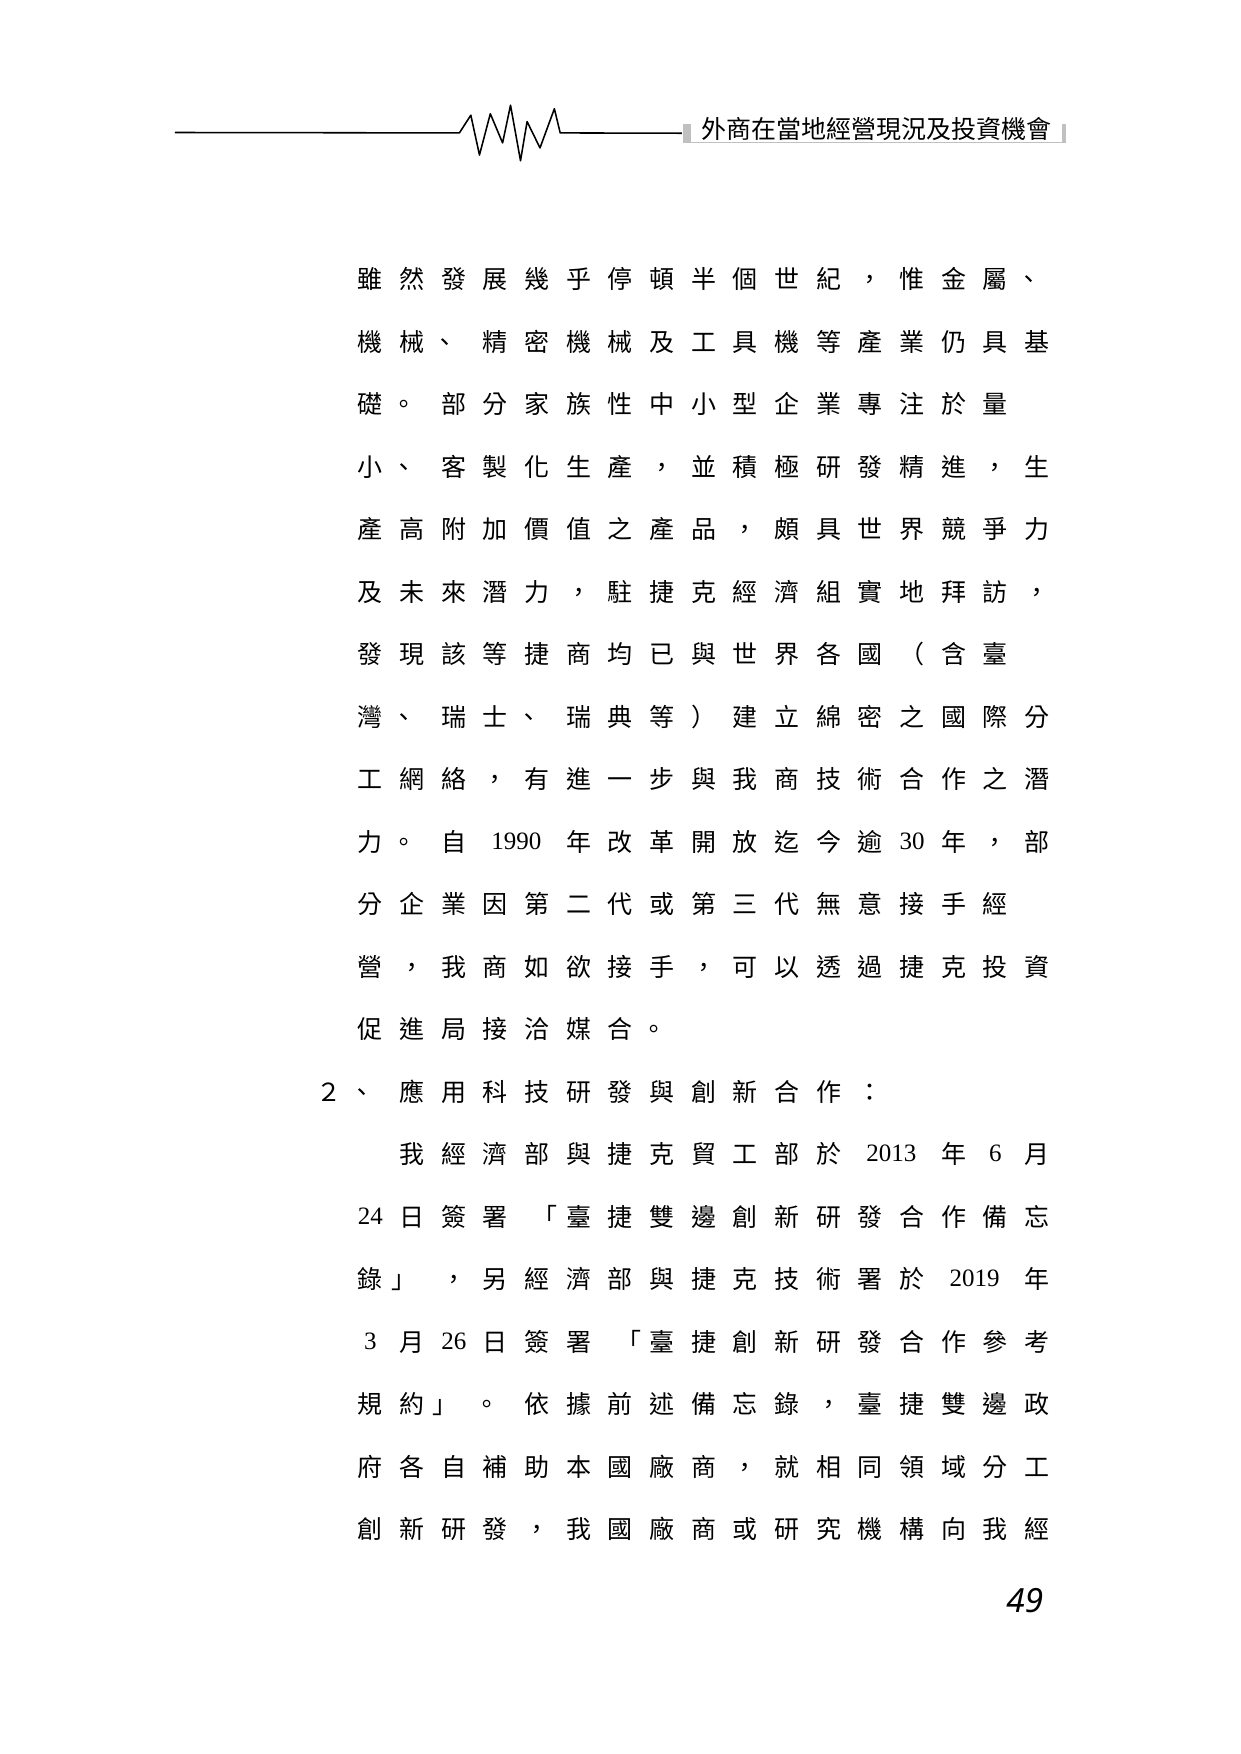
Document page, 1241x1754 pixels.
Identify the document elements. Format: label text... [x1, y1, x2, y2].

text 雖然發展幾乎停頓半個世紀，惟金屬、機械、精密機械及工具機等產業仍具基礎。部分家族性中小型企業專注於量小、客製化生產，並積極研發精進，生產高附加價值之產品，頗具世界競爭力及未來潛力，駐捷克經濟組實地拜訪，發現該等捷商均已與世界各國（含臺灣、瑞士、瑞典等）建立綿密之國際分工網絡，有進一步與我商技術合作之潛力。自1990年改革開放迄今逾30年，部分企業因第二代或第三代無意接手經營，我商如欲接手，可以透過捷克投資促進局接洽媒合。 [330, 236, 1058, 1049]
text 我經濟部與捷克貿工部於2013年6月24日簽署「臺捷雙邊創新研發合作備忘錄」，另經濟部與捷克技術署於2019年3月26日簽署「臺捷創新研發合作參考規約」。依據前述備忘錄，臺捷雙邊政府各自補助本國廠商，就相同領域分工創新研發，我國廠商或研究機構向我經 [330, 1111, 1058, 1549]
text ２、應用科技研發與創新合作： [281, 1049, 1058, 1111]
